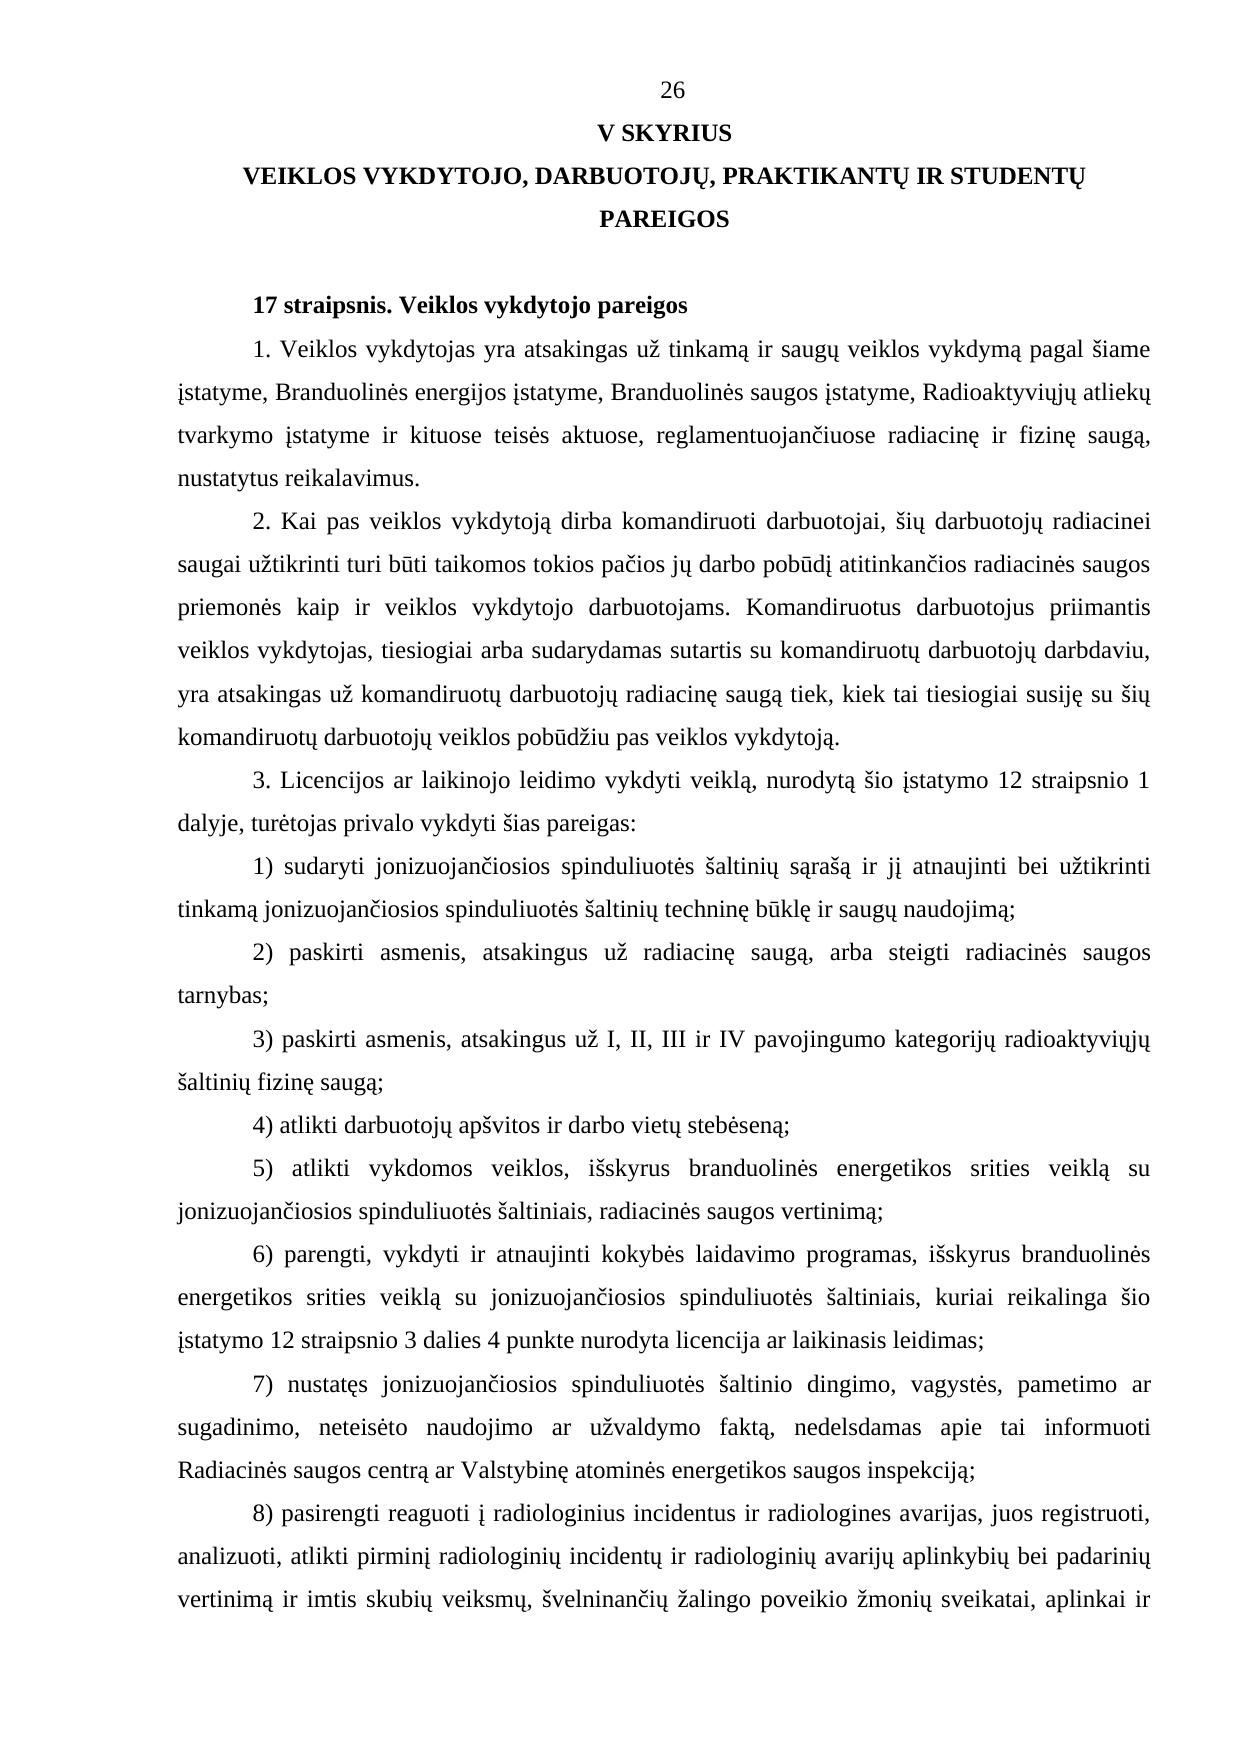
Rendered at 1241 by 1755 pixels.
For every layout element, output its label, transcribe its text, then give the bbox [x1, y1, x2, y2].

text VEIKLOS VYKDYTOJO, DARBUOTOJŲ, PRAKTIKANTŲ IR STUDENTŲ PAREIGOS [177, 161, 1152, 233]
text V SKYRIUS [177, 118, 1152, 147]
text 3) paskirti asmenis, atsakingus už I, II, III ir IV pavojingumo kategorijų radioaktyviųjų šaltinių fizinę saugą; [177, 1024, 1152, 1096]
text 1. Veiklos vykdytojas yra atsakingas už tinkamą ir saugų veiklos vykdymą pagal šiame įstatyme, Branduolinės energijos įstatyme, Branduolinės saugos įstatyme, Radioaktyviųjų atliekų tvarkymo įstatyme ir kituose teisės aktuose, reglamentuojančiuose radiacinę ir fizinę saugą, nustatytus reikalavimus. [177, 334, 1152, 492]
text 2) paskirti asmenis, atsakingus už radiacinę saugą, arba steigti radiacinės saugos tarnybas; [177, 937, 1152, 1009]
text 6) parengti, vykdyti ir atnaujinti kokybės laidavimo programas, išskyrus branduolinės energetikos srities veiklą su jonizuojančiosios spinduliuotės šaltiniais, kuriai reikalinga šio įstatymo 12 straipsnio 3 dalies 4 punkte nurodyta licencija ar laikinasis leidimas; [177, 1239, 1152, 1354]
text 2. Kai pas veiklos vykdytoją dirba komandiruoti darbuotojai, šių darbuotojų radiacinei saugai užtikrinti turi būti taikomos tokios pačios jų darbo pobūdį atitinkančios radiacinės saugos priemonės kaip ir veiklos vykdytojo darbuotojams. Komandiruotus darbuotojus priimantis veiklos vykdytojas, tiesiogiai arba sudarydamas sutartis su komandiruotų darbuotojų darbdaviu, yra atsakingas už komandiruotų darbuotojų radiacinę saugą tiek, kiek tai tiesiogiai susiję su šių komandiruotų darbuotojų veiklos pobūdžiu pas veiklos vykdytoją. [177, 506, 1152, 751]
text 3. Licencijos ar laikinojo leidimo vykdyti veiklą, nurodytą šio įstatymo 12 straipsnio 1 dalyje, turėtojas privalo vykdyti šias pareigas: [177, 765, 1152, 837]
text 7) nustatęs jonizuojančiosios spinduliuotės šaltinio dingimo, vagystės, pametimo ar sugadinimo, neteisėto naudojimo ar užvaldymo faktą, nedelsdamas apie tai informuoti Radiacinės saugos centrą ar Valstybinę atominės energetikos saugos inspekciją; [177, 1369, 1152, 1484]
text 4) atlikti darbuotojų apšvitos ir darbo vietų stebėseną; [177, 1110, 1152, 1139]
text 5) atlikti vykdomos veiklos, išskyrus branduolinės energetikos srities veiklą su jonizuojančiosios spinduliuotės šaltiniais, radiacinės saugos vertinimą; [177, 1153, 1152, 1225]
text 8) pasirengti reaguoti į radiologinius incidentus ir radiologines avarijas, juos registruoti, analizuoti, atlikti pirminį radiologinių incidentų ir radiologinių avarijų aplinkybių bei padarinių vertinimą ir imtis skubių veiksmų, švelninančių žalingo poveikio žmonių sveikatai, aplinkai ir [177, 1498, 1152, 1613]
text 17 straipsnis. Veiklos vykdytojo pareigos [177, 291, 1152, 319]
text 1) sudaryti jonizuojančiosios spinduliuotės šaltinių sąrašą ir jį atnaujinti bei užtikrinti tinkamą jonizuojančiosios spinduliuotės šaltinių techninę būklę ir saugų naudojimą; [177, 851, 1152, 923]
